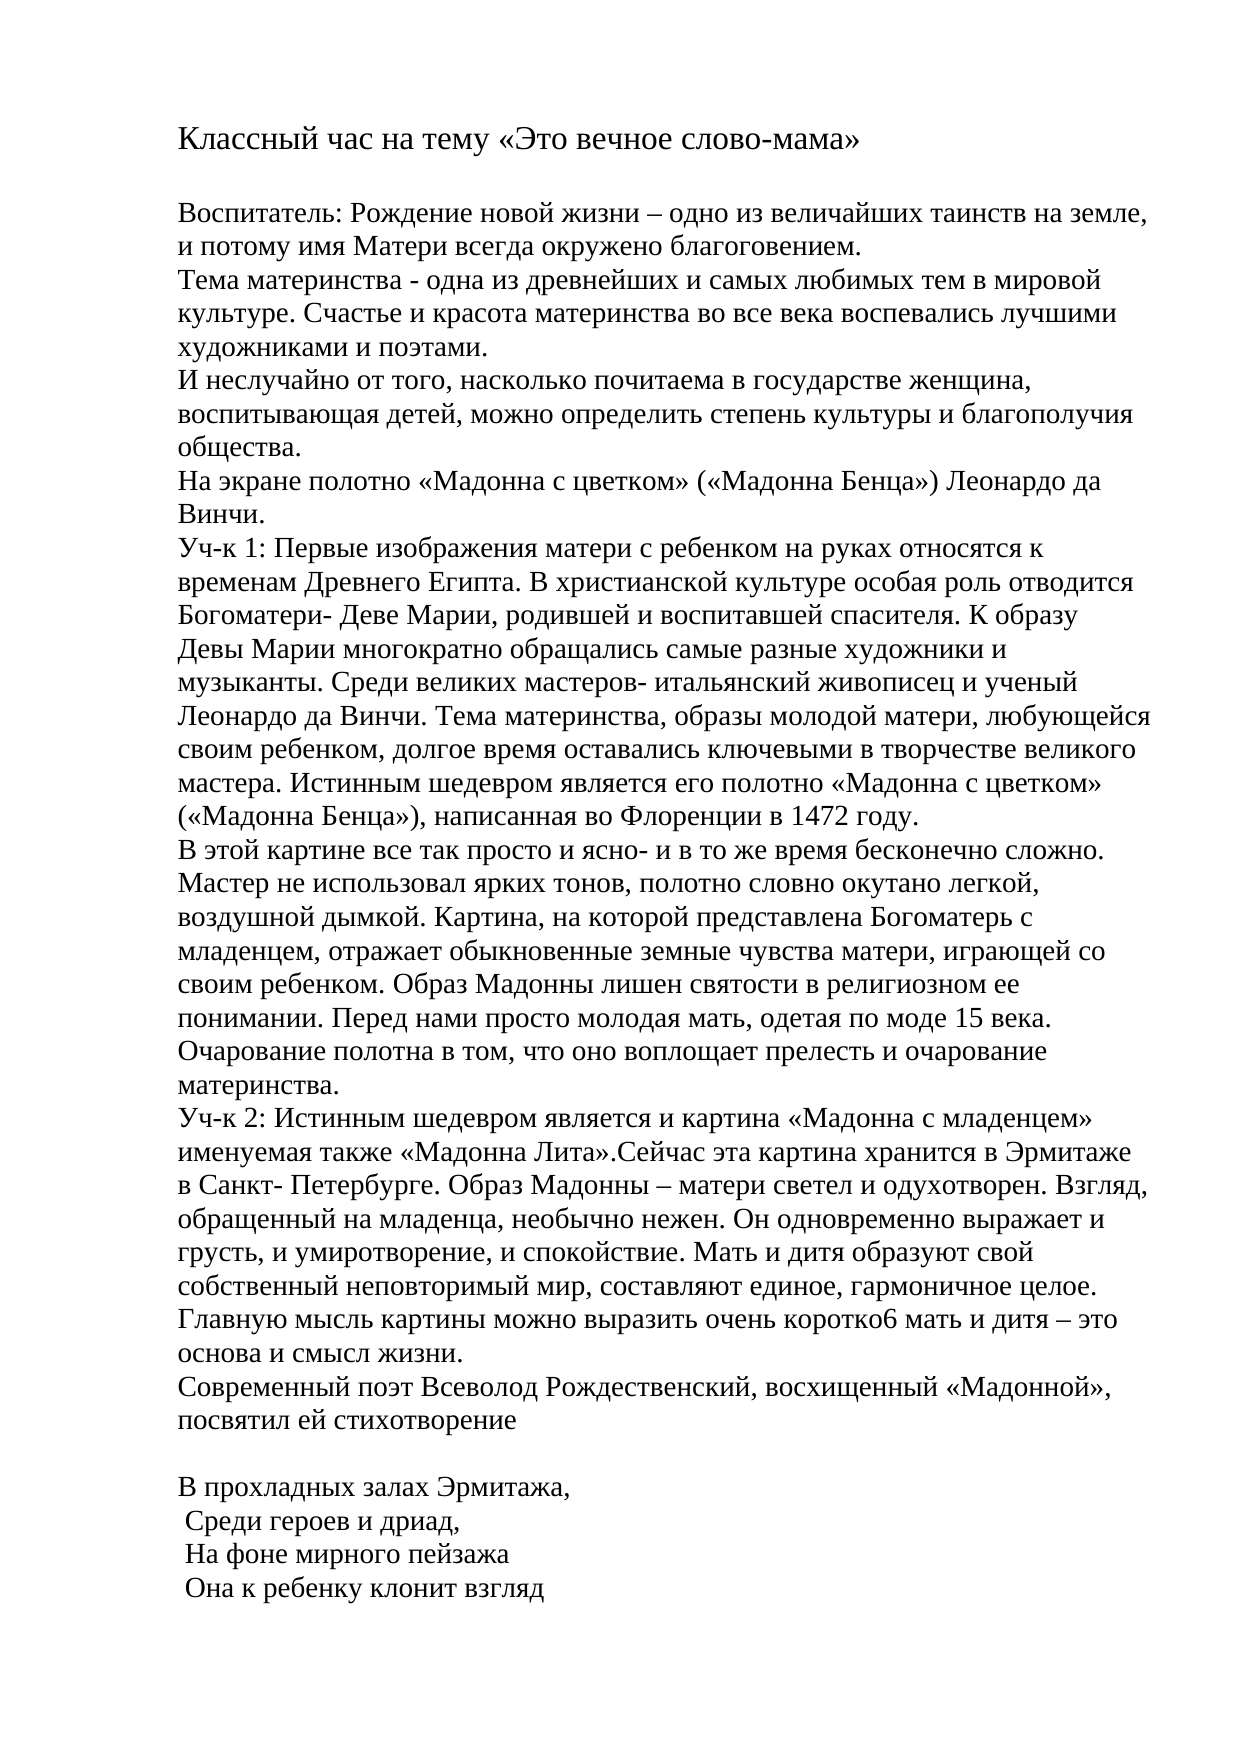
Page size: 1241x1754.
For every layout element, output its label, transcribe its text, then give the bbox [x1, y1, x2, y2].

text Тема материнства - одна из древнейших и самых любимых тем в мировой культуре. Счастье и красота материнства во все века воспевались лучшими художниками и поэтами. [177, 262, 1152, 362]
text На экране полотно «Мадонна с цветком» («Мадонна Бенца») Леонардо да Винчи. [177, 463, 1152, 530]
text Среди героев и дриад, [177, 1503, 1152, 1536]
text В этой картине все так просто и ясно- и в то же время бесконечно сложно. Мастер не использовал ярких тонов, полотно словно окутано легкой, воздушной дымкой. Картина, на которой представлена Богоматерь с младенцем, отражает обыкновенные земные чувства матери, играющей со своим ребенком. Образ Мадонны лишен святости в религиозном ее понимании. Перед нами просто молодая мать, одетая по моде 15 века. Очарование полотна в том, что оно воплощает прелесть и очарование материнства. [177, 832, 1152, 1100]
text В прохладных залах Эрмитажа, [177, 1469, 1152, 1503]
text Уч-к 1: Первые изображения матери с ребенком на руках относятся к временам Древнего Египта. В христианской культуре особая роль отводится Богоматери- Деве Марии, родившей и воспитавшей спасителя. К образу Девы Марии многократно обращались самые разные художники и музыканты. Среди великих мастеров- итальянский живописец и ученый Леонардо да Винчи. Тема материнства, образы молодой матери, любующейся своим ребенком, долгое время оставались ключевыми в творчестве великого мастера. Истинным шедевром является его полотно «Мадонна с цветком» («Мадонна Бенца»), написанная во Флоренции в 1472 году. [177, 530, 1152, 832]
text Современный поэт Всеволод Рождественский, восхищенный «Мадонной», посвятил ей стихотворение [177, 1369, 1152, 1436]
text И неслучайно от того, насколько почитаема в государстве женщина, воспитывающая детей, можно определить степень культуры и благополучия общества. [177, 362, 1152, 463]
text Классный час на тему «Это вечное слово-мама» [177, 118, 1152, 156]
text Она к ребенку клонит взгляд [177, 1570, 1152, 1603]
text На фоне мирного пейзажа [177, 1536, 1152, 1570]
text Уч-к 2: Истинным шедевром является и картина «Мадонна с младенцем» именуемая также «Мадонна Лита».Сейчас эта картина хранится в Эрмитаже в Санкт- Петербурге. Образ Мадонны – матери светел и одухотворен. Взгляд, обращенный на младенца, необычно нежен. Он одновременно выражает и грусть, и умиротворение, и спокойствие. Мать и дитя образуют свой собственный неповторимый мир, составляют единое, гармоничное целое. Главную мысль картины можно выразить очень коротко6 мать и дитя – это основа и смысл жизни. [177, 1100, 1152, 1369]
text Воспитатель: Рождение новой жизни – одно из величайших таинств на земле, и потому имя Матери всегда окружено благоговением. [177, 195, 1152, 262]
